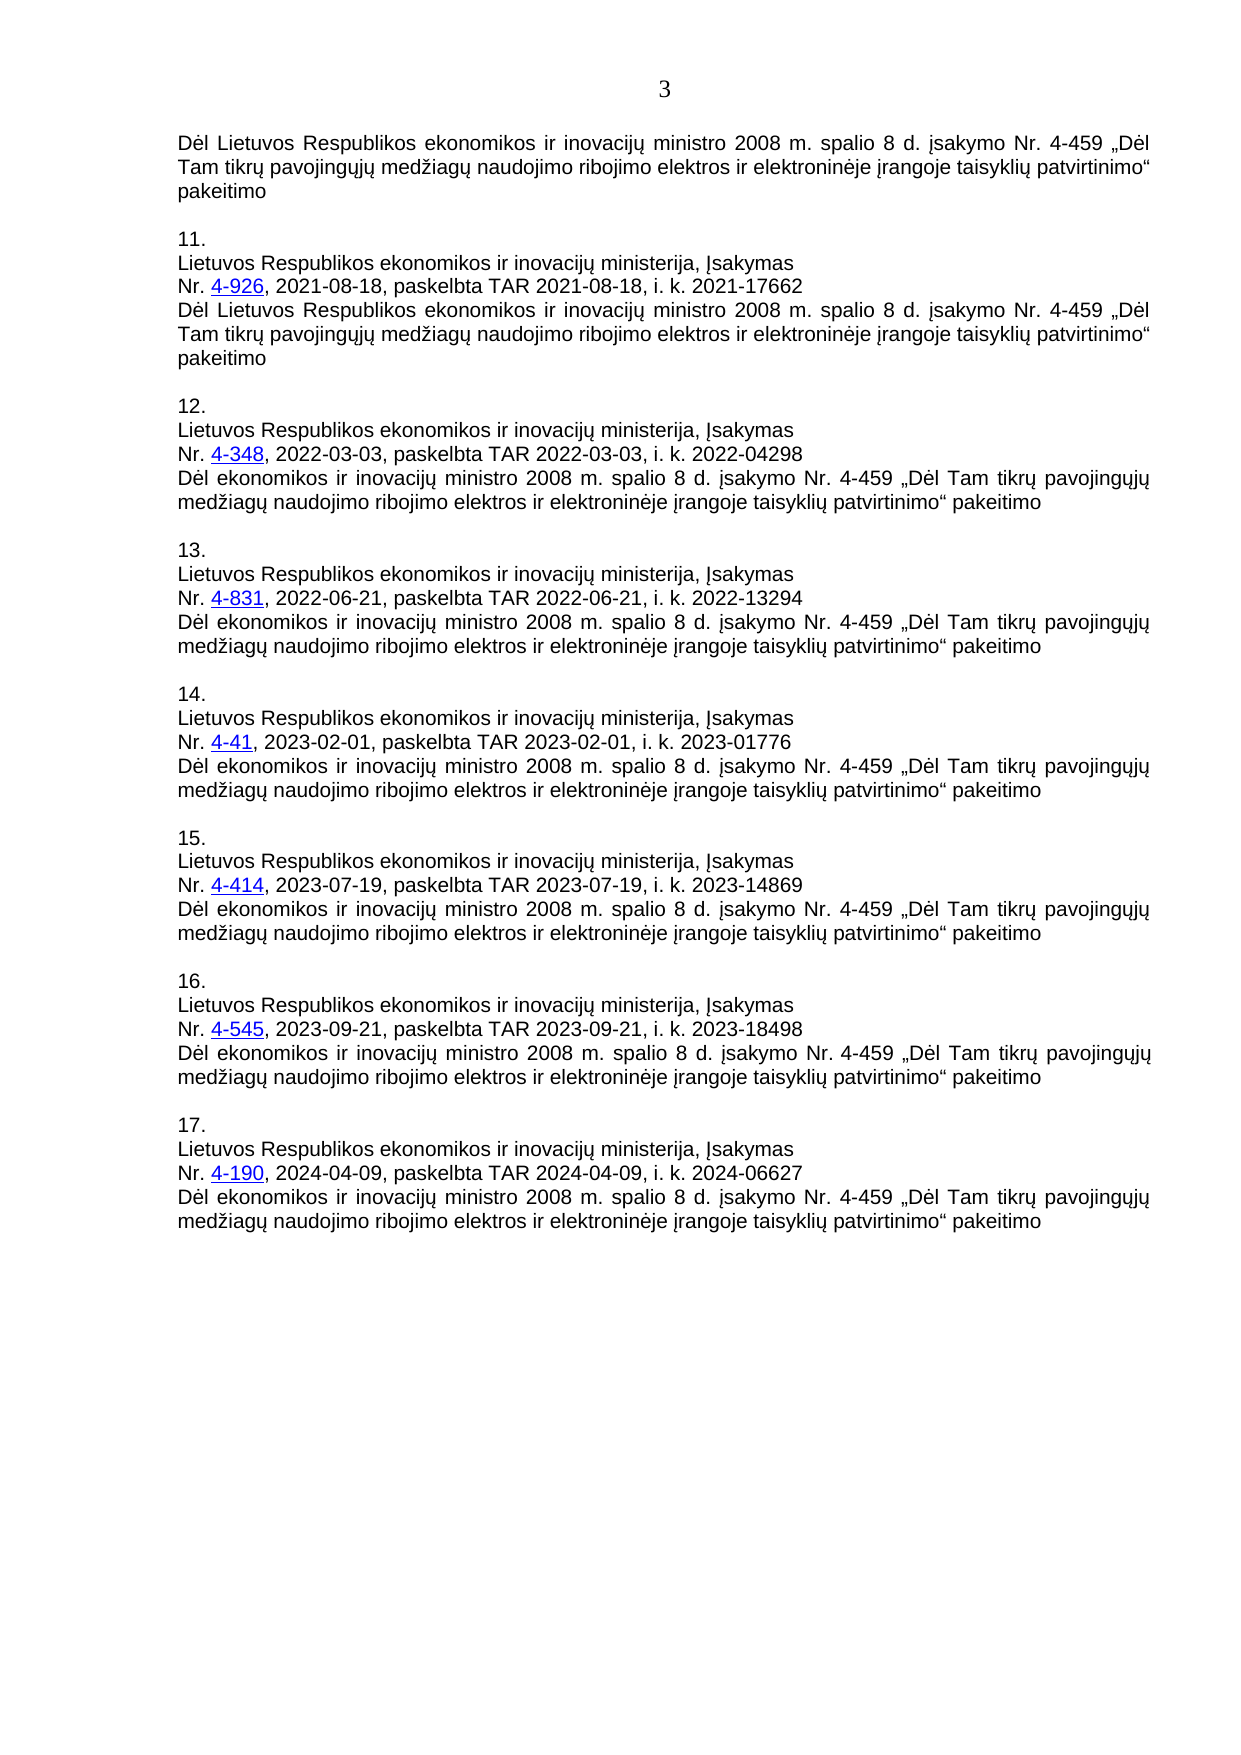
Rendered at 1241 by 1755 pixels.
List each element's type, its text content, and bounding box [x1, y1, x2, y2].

text Dėl ekonomikos ir inovacijų ministro 2008 m. spalio 8 d. įsakymo Nr. 4-459 „Dėl Tam tikrų pavojingųjų medžiagų naudojimo ribojimo elektros ir elektroninėje įrangoje taisyklių patvirtinimo“ pakeitimo [177, 1041, 1152, 1089]
text 11. [177, 226, 1152, 250]
text Dėl ekonomikos ir inovacijų ministro 2008 m. spalio 8 d. įsakymo Nr. 4-459 „Dėl Tam tikrų pavojingųjų medžiagų naudojimo ribojimo elektros ir elektroninėje įrangoje taisyklių patvirtinimo“ pakeitimo [177, 753, 1152, 801]
text 17. [177, 1113, 1152, 1137]
text Nr. 4-41, 2023-02-01, paskelbta TAR 2023-02-01, i. k. 2023-01776 [177, 729, 1152, 753]
text Dėl ekonomikos ir inovacijų ministro 2008 m. spalio 8 d. įsakymo Nr. 4-459 „Dėl Tam tikrų pavojingųjų medžiagų naudojimo ribojimo elektros ir elektroninėje įrangoje taisyklių patvirtinimo“ pakeitimo [177, 610, 1152, 658]
text Nr. 4-926, 2021-08-18, paskelbta TAR 2021-08-18, i. k. 2021-17662 [177, 274, 1152, 298]
text 12. [177, 394, 1152, 418]
text Lietuvos Respublikos ekonomikos ir inovacijų ministerija, Įsakymas [177, 706, 1152, 729]
text Nr. 4-348, 2022-03-03, paskelbta TAR 2022-03-03, i. k. 2022-04298 [177, 442, 1152, 466]
text Dėl ekonomikos ir inovacijų ministro 2008 m. spalio 8 d. įsakymo Nr. 4-459 „Dėl Tam tikrų pavojingųjų medžiagų naudojimo ribojimo elektros ir elektroninėje įrangoje taisyklių patvirtinimo“ pakeitimo [177, 466, 1152, 514]
text Dėl Lietuvos Respublikos ekonomikos ir inovacijų ministro 2008 m. spalio 8 d. įsakymo Nr. 4-459 „Dėl Tam tikrų pavojingųjų medžiagų naudojimo ribojimo elektros ir elektroninėje įrangoje taisyklių patvirtinimo“ pakeitimo [177, 298, 1152, 370]
text Lietuvos Respublikos ekonomikos ir inovacijų ministerija, Įsakymas [177, 849, 1152, 873]
text Dėl ekonomikos ir inovacijų ministro 2008 m. spalio 8 d. įsakymo Nr. 4-459 „Dėl Tam tikrų pavojingųjų medžiagų naudojimo ribojimo elektros ir elektroninėje įrangoje taisyklių patvirtinimo“ pakeitimo [177, 1185, 1152, 1233]
text Nr. 4-831, 2022-06-21, paskelbta TAR 2022-06-21, i. k. 2022-13294 [177, 586, 1152, 610]
text Lietuvos Respublikos ekonomikos ir inovacijų ministerija, Įsakymas [177, 250, 1152, 274]
text Lietuvos Respublikos ekonomikos ir inovacijų ministerija, Įsakymas [177, 562, 1152, 586]
text 16. [177, 969, 1152, 993]
text Lietuvos Respublikos ekonomikos ir inovacijų ministerija, Įsakymas [177, 1137, 1152, 1161]
text Dėl ekonomikos ir inovacijų ministro 2008 m. spalio 8 d. įsakymo Nr. 4-459 „Dėl Tam tikrų pavojingųjų medžiagų naudojimo ribojimo elektros ir elektroninėje įrangoje taisyklių patvirtinimo“ pakeitimo [177, 897, 1152, 945]
text Nr. 4-190, 2024-04-09, paskelbta TAR 2024-04-09, i. k. 2024-06627 [177, 1161, 1152, 1185]
text Nr. 4-414, 2023-07-19, paskelbta TAR 2023-07-19, i. k. 2023-14869 [177, 873, 1152, 897]
text Dėl Lietuvos Respublikos ekonomikos ir inovacijų ministro 2008 m. spalio 8 d. įsakymo Nr. 4-459 „Dėl Tam tikrų pavojingųjų medžiagų naudojimo ribojimo elektros ir elektroninėje įrangoje taisyklių patvirtinimo“ pakeitimo [177, 131, 1152, 202]
text Lietuvos Respublikos ekonomikos ir inovacijų ministerija, Įsakymas [177, 993, 1152, 1017]
text 14. [177, 682, 1152, 706]
text Nr. 4-545, 2023-09-21, paskelbta TAR 2023-09-21, i. k. 2023-18498 [177, 1017, 1152, 1041]
text 15. [177, 825, 1152, 849]
text Lietuvos Respublikos ekonomikos ir inovacijų ministerija, Įsakymas [177, 418, 1152, 442]
text 13. [177, 538, 1152, 562]
